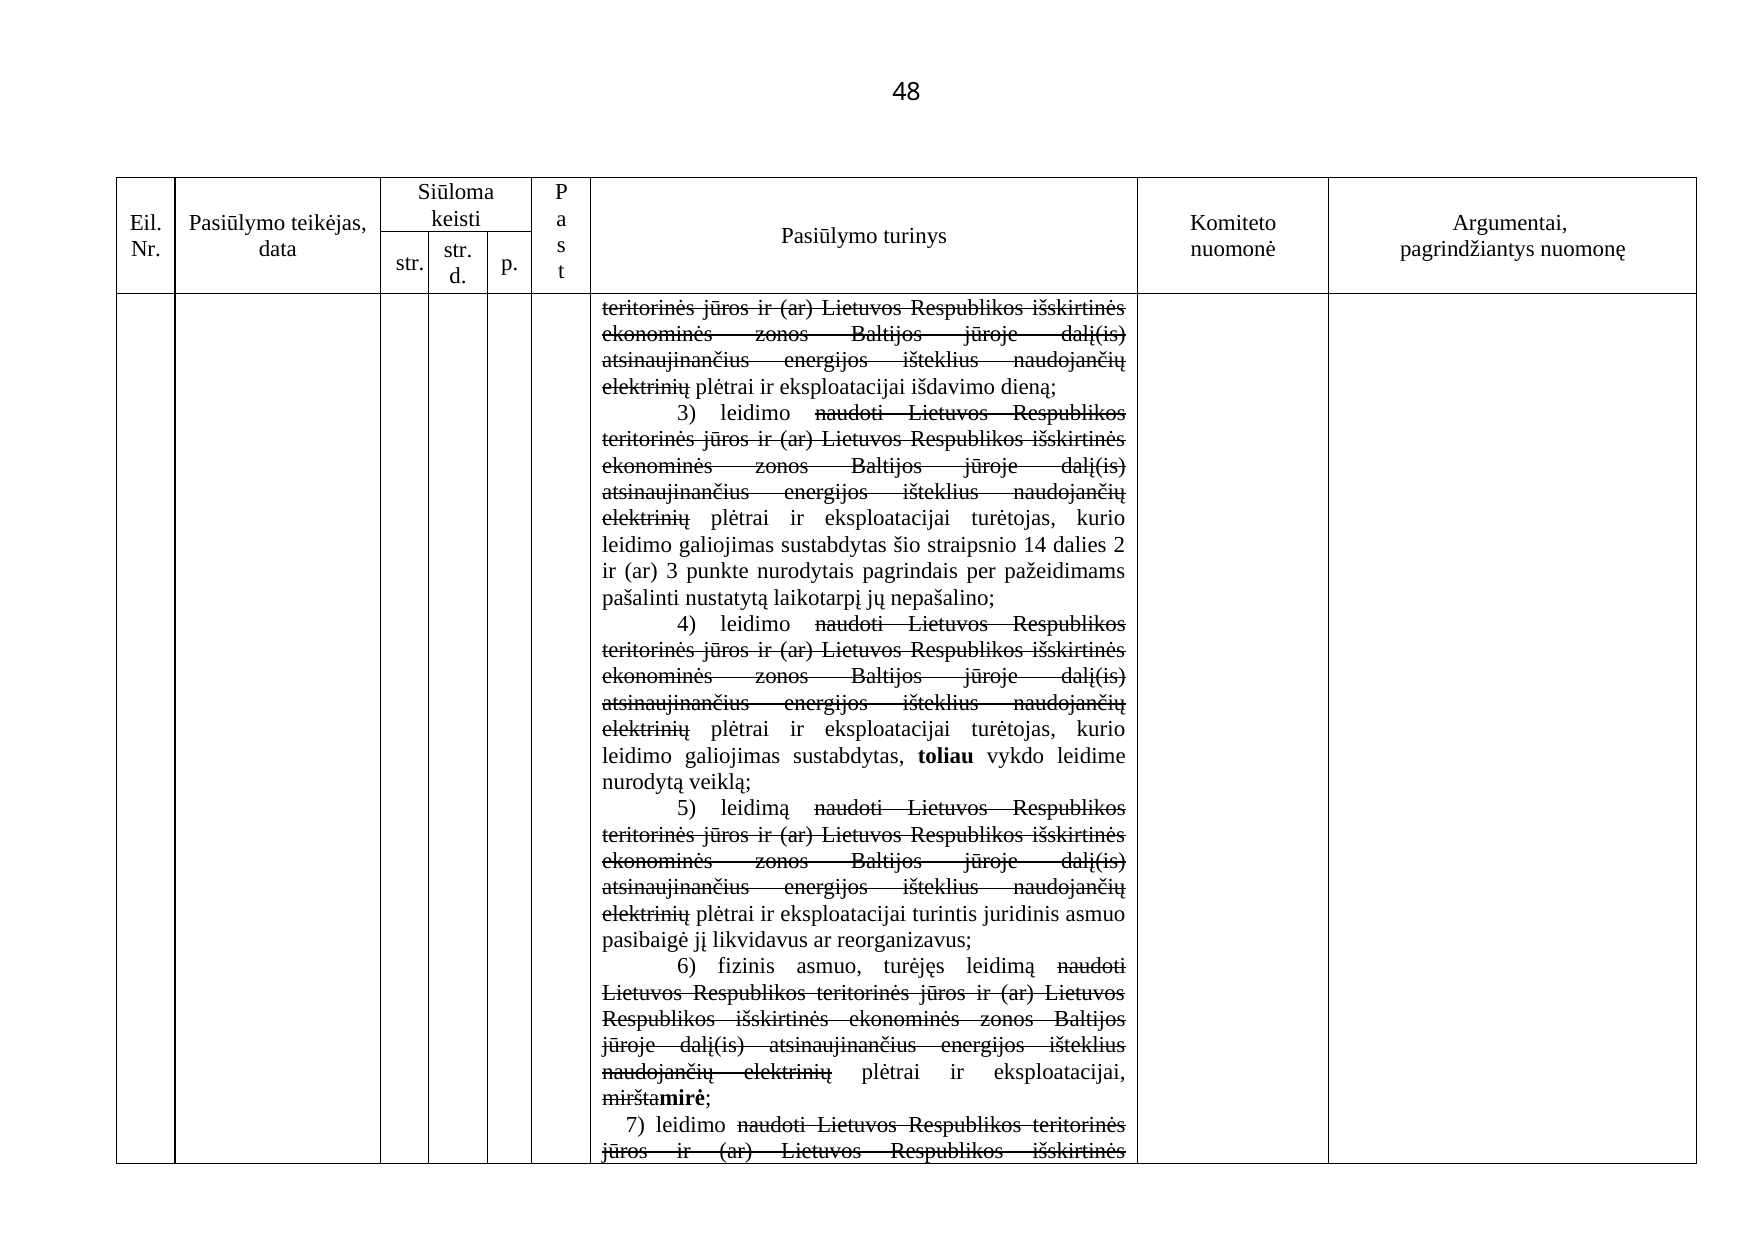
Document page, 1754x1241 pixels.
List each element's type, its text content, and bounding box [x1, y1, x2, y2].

table_cell [1138, 294, 1328, 1163]
table_cell str. [381, 232, 428, 293]
table_header Siūloma keisti [381, 178, 531, 231]
table_header Pastabos [532, 178, 590, 293]
table_cell teritorinės jūros ir (ar) Lietuvos Respublikos išskirtinės ekonominės zonos Baltijos jūroje dalį(is) atsinaujinančius energijos išteklius naudojančių elektrinių plėtrai ir eksploatacijai išdavimo dieną; 3) leidimo naudoti Lietuvos Respublikos teritorinės jūros ir (ar) Lietuvos Respublikos išskirtinės ekonominės zonos Baltijos jūroje dalį(is) atsinaujinančius energijos išteklius naudojančių elektrinių plėtrai ir eksploatacijai turėtojas, kurio leidimo galiojimas sustabdytas šio straipsnio 14 dalies 2 ir (ar) 3 punkte nurodytais pagrindais per pažeidimams pašalinti nustatytą laikotarpį jų nepašalino; 4) leidimo naudoti Lietuvos Respublikos teritorinės jūros ir (ar) Lietuvos Respublikos išskirtinės ekonominės zonos Baltijos jūroje dalį(is) atsinaujinančius energijos išteklius naudojančių elektrinių plėtrai ir eksploatacijai turėtojas, kurio leidimo galiojimas sustabdytas, toliau vykdo leidime nurodytą veiklą; 5) leidimą naudoti Lietuvos Respublikos teritorinės jūros ir (ar) Lietuvos Respublikos išskirtinės ekonominės zonos Baltijos jūroje dalį(is) atsinaujinančius energijos išteklius naudojančių elektrinių plėtrai ir eksploatacijai turintis juridinis asmuo pasibaigė jį likvidavus ar reorganizavus; 6) fizinis asmuo, turėjęs leidimą naudoti Lietuvos Respublikos teritorinės jūros ir (ar) Lietuvos Respublikos išskirtinės ekonominės zonos Baltijos jūroje dalį(is) atsinaujinančius energijos išteklius naudojančių elektrinių plėtrai ir eksploatacijai, mirštamirė; 7) leidimo naudoti Lietuvos Respublikos teritorinės jūros ir (ar) Lietuvos Respublikos išskirtinės [591, 294, 1137, 1163]
table_cell [381, 294, 428, 1163]
table_cell [117, 294, 174, 1163]
table_cell [176, 294, 380, 1163]
table_cell [1329, 294, 1696, 1163]
table_cell [429, 294, 487, 1163]
table_header Argumentai, pagrindžiantys nuomonę [1329, 178, 1696, 293]
table_header Pasiūlymo turinys [591, 178, 1137, 293]
table_cell str. d. [429, 232, 487, 293]
table_header Pasiūlymo teikėjas, data [176, 178, 380, 293]
table_cell [532, 294, 590, 1163]
table_cell p. [488, 232, 531, 293]
table_cell [488, 294, 531, 1163]
table_header Eil. Nr. [117, 178, 174, 293]
table_header Komiteto nuomonė [1138, 178, 1328, 293]
